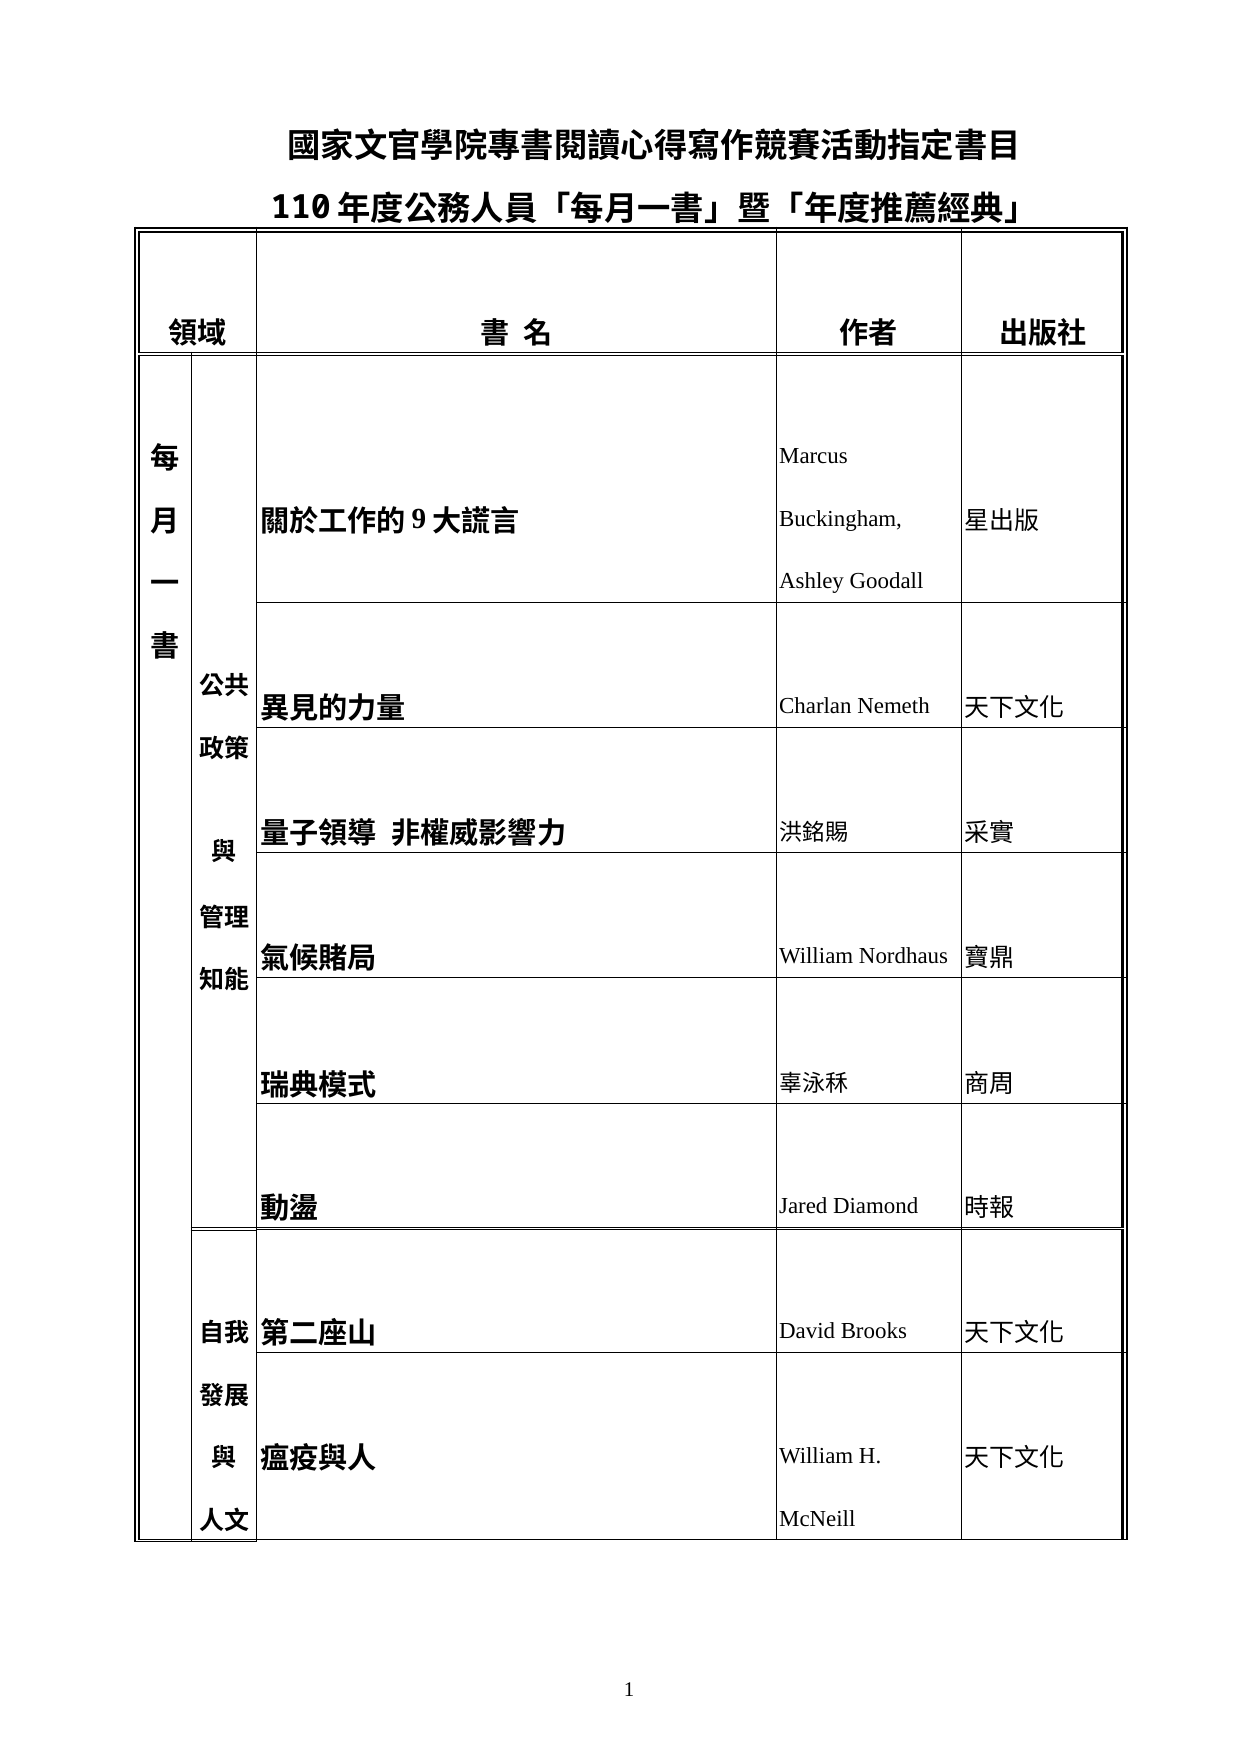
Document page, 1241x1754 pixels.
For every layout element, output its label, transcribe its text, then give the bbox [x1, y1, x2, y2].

table_cell Marcus Buckingham, Ashley Goodall [777, 356, 961, 602]
table_cell 公共政策 與 管理知能 [192, 356, 256, 1227]
table_cell Charlan Nemeth [777, 603, 961, 727]
table_cell 領域 [140, 233, 256, 352]
table_cell 商周 [962, 978, 1121, 1103]
table_cell 瑞典模式 [257, 978, 776, 1103]
table_cell [137, 164, 183, 227]
table_cell 氣候賭局 [257, 853, 776, 977]
table_cell William Nordhaus [777, 853, 961, 977]
table_cell 動盪 [257, 1104, 776, 1227]
table_cell 采實 [962, 728, 1121, 852]
table_cell 天下文化 [962, 1353, 1121, 1539]
table_cell 天下文化 [962, 603, 1121, 727]
table_cell 異見的力量 [257, 603, 776, 727]
table_cell 每月一書 [140, 356, 191, 1539]
table_cell 110年度公務人員「每月一書」暨「年度推薦經典」 [183, 164, 1124, 227]
table_header 國家文官學院專書閱讀心得寫作競賽活動指定書目 [183, 102, 1124, 164]
table_cell 瘟疫與人 [257, 1353, 776, 1539]
table_header [137, 102, 183, 164]
table_cell William H. McNeill [777, 1353, 961, 1539]
table_cell 關於工作的9大謊言 [257, 356, 776, 602]
table_cell Jared Diamond [777, 1104, 961, 1227]
table_cell 天下文化 [962, 1230, 1121, 1352]
table_cell 時報 [962, 1104, 1121, 1227]
table_cell 自我發展 與 人文 [192, 1231, 256, 1539]
table_cell 星出版 [962, 356, 1121, 602]
table_cell David Brooks [777, 1230, 961, 1352]
table_cell 寶鼎 [962, 853, 1121, 977]
table_cell 洪銘賜 [777, 728, 961, 852]
table_cell 辜泳秝 [777, 978, 961, 1103]
table_cell 出版社 [962, 233, 1121, 352]
table_cell 作者 [777, 233, 961, 352]
table_cell 量子領導 非權威影響力 [257, 728, 776, 852]
table_cell 書 名 [257, 233, 776, 352]
table_cell 第二座山 [257, 1230, 776, 1352]
